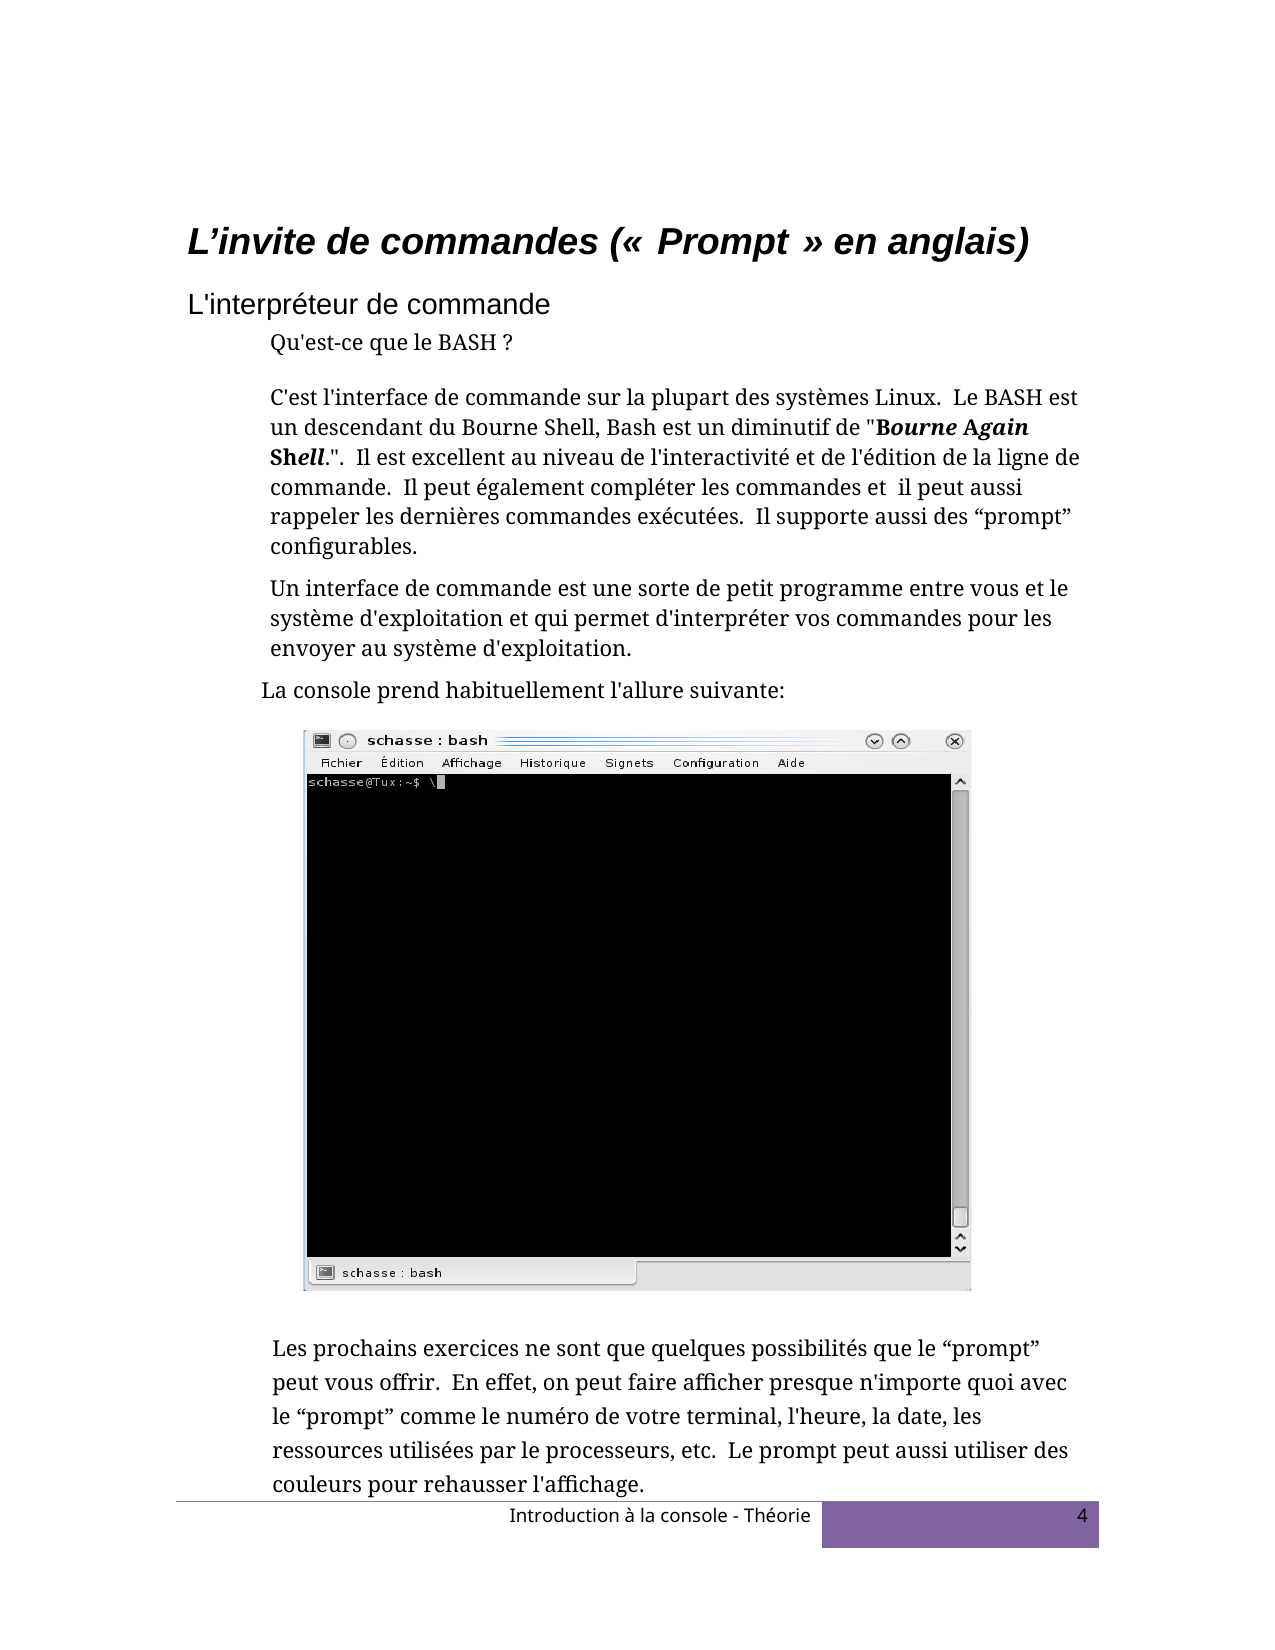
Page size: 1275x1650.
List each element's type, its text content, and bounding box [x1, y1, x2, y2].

text La console prend habituellement l'allure suivante: [187, 675, 1087, 705]
text L'interpréteur de commande [187, 287, 1087, 321]
text C'est l'interface de commande sur la plupart des systèmes Linux. Le BASH est un descendant du Bourne Shell, Bash est un diminutif de "Bourne Again Shell.". Il est excellent au niveau de l'interactivité et de l'édition de la ligne de commande. Il peut également compléter les commandes et il peut aussi rappeler les dernières commandes exécutées. Il supporte aussi des “prompt” configurables. [270, 382, 1087, 561]
text Qu'est-ce que le BASH ? [270, 327, 1087, 357]
text Les prochains exercices ne sont que quelques possibilités que le “prompt” peut vous offrir. En effet, on peut faire afficher presque n'importe quoi avec le “prompt” comme le numéro de votre terminal, l'heure, la date, les ressources utilisées par le processeurs, etc. Le prompt peut aussi utiliser des couleurs pour rehausser l'affichage. [272, 1333, 1087, 1499]
text Un interface de commande est une sorte de petit programme entre vous et le système d'exploitation et qui permet d'interpréter vos commandes pour les envoyer au système d'exploitation. [270, 573, 1087, 663]
picture [303, 730, 972, 1291]
text L’invite de commandes (« Prompt » en anglais) [187, 219, 1087, 262]
